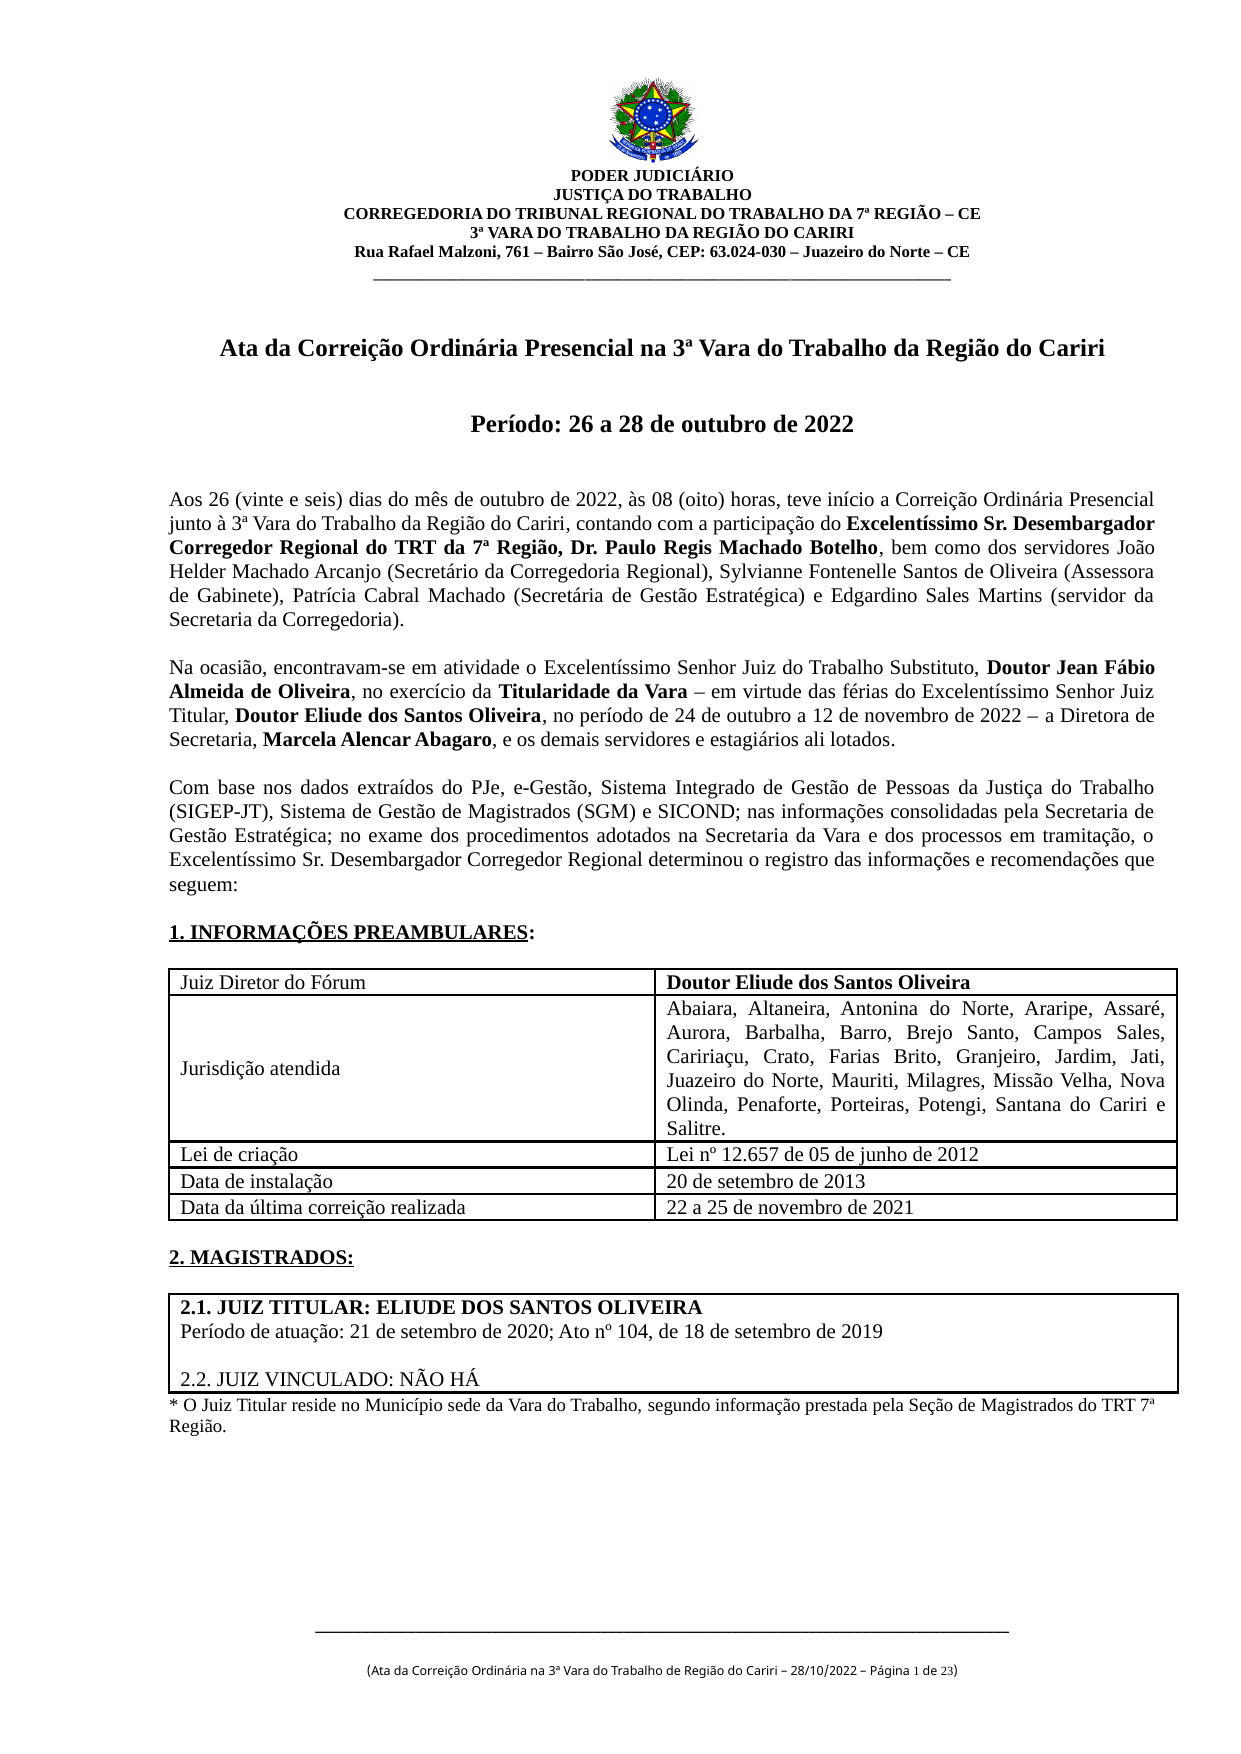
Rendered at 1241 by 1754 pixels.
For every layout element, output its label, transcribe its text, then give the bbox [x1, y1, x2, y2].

table_header Juiz Diretor do Fórum [170, 970, 654, 994]
table_cell Abaiara, Altaneira, Antonina do Norte, Araripe, Assaré, Aurora, Barbalha, Barro, Brejo Santo, Campos Sales, Caririaçu, Crato, Farias Brito, Granjeiro, Jardim, Jati, Juazeiro do Norte, Mauriti, Milagres, Missão Velha, Nova Olinda, Penaforte, Porteiras, Potengi, Santana do Cariri e Salitre. [656, 996, 1176, 1140]
text Aos 26 (vinte e seis) dias do mês de outubro de 2022, às 08 (oito) horas, teve início a Correição Ordinária Presencial junto à 3ª Vara do Trabalho da Região do Cariri, contando com a participação do Excelentíssimo Sr. Desembargador Corregedor Regional do TRT da 7ª Região, Dr. Paulo Regis Machado Botelho, bem como dos servidores João Helder Machado Arcanjo (Secretário da Corregedoria Regional), Sylvianne Fontenelle Santos de Oliveira (Assessora de Gabinete), Patrícia Cabral Machado (Secretária de Gestão Estratégica) e Edgardino Sales Martins (servidor da Secretaria da Corregedoria). [169, 486, 1155, 631]
table_cell Lei de criação [170, 1143, 654, 1166]
table_cell Data de instalação [170, 1169, 654, 1193]
table_cell 20 de setembro de 2013 [656, 1169, 1176, 1193]
text Com base nos dados extraídos do PJe, e-Gestão, Sistema Integrado de Gestão de Pessoas da Justiça do Trabalho (SIGEP-JT), Sistema de Gestão de Magistrados (SGM) e SICOND; nas informações consolidadas pela Secretaria de Gestão Estratégica; no exame dos procedimentos adotados na Secretaria da Vara e dos processos em tramitação, o Excelentíssimo Sr. Desembargador Corregedor Regional determinou o registro das informações e recomendações que seguem: [169, 775, 1155, 896]
text Período: 26 a 28 de outubro de 2022 [169, 409, 1155, 438]
table_cell Lei nº 12.657 de 05 de junho de 2012 [656, 1143, 1176, 1166]
text Ata da Correição Ordinária Presencial na 3ª Vara do Trabalho da Região do Cariri [169, 333, 1155, 361]
table_cell 22 a 25 de novembro de 2021 [656, 1195, 1176, 1219]
text Na ocasião, encontravam-se em atividade o Excelentíssimo Senhor Juiz do Trabalho Substituto, Doutor Jean Fábio Almeida de Oliveira, no exercício da Titularidade da Vara – em virtude das férias do Excelentíssimo Senhor Juiz Titular, Doutor Eliude dos Santos Oliveira, no período de 24 de outubro a 12 de novembro de 2022 – a Diretora de Secretaria, Marcela Alencar Abagaro, e os demais servidores e estagiários ali lotados. [169, 655, 1155, 751]
text 2. MAGISTRADOS: [169, 1245, 1155, 1269]
text * O Juiz Titular reside no Município sede da Vara do Trabalho, segundo informação prestada pela Seção de Magistrados do TRT 7ª Região. [169, 1394, 1155, 1437]
table_header Doutor Eliude dos Santos Oliveira [656, 970, 1176, 994]
picture [604, 75, 700, 164]
text 1. INFORMAÇÕES PREAMBULARES: [169, 919, 1155, 944]
table_cell Data da última correição realizada [170, 1195, 654, 1219]
table_header 2.1. JUIZ TITULAR: ELIUDE DOS SANTOS OLIVEIRA Período de atuação: 21 de setembro de 2020; Ato nº 104, de 18 de setembro de 2019 2.2. JUIZ VINCULADO: NÃO HÁ [170, 1295, 1177, 1391]
table_cell Jurisdição atendida [170, 996, 654, 1140]
